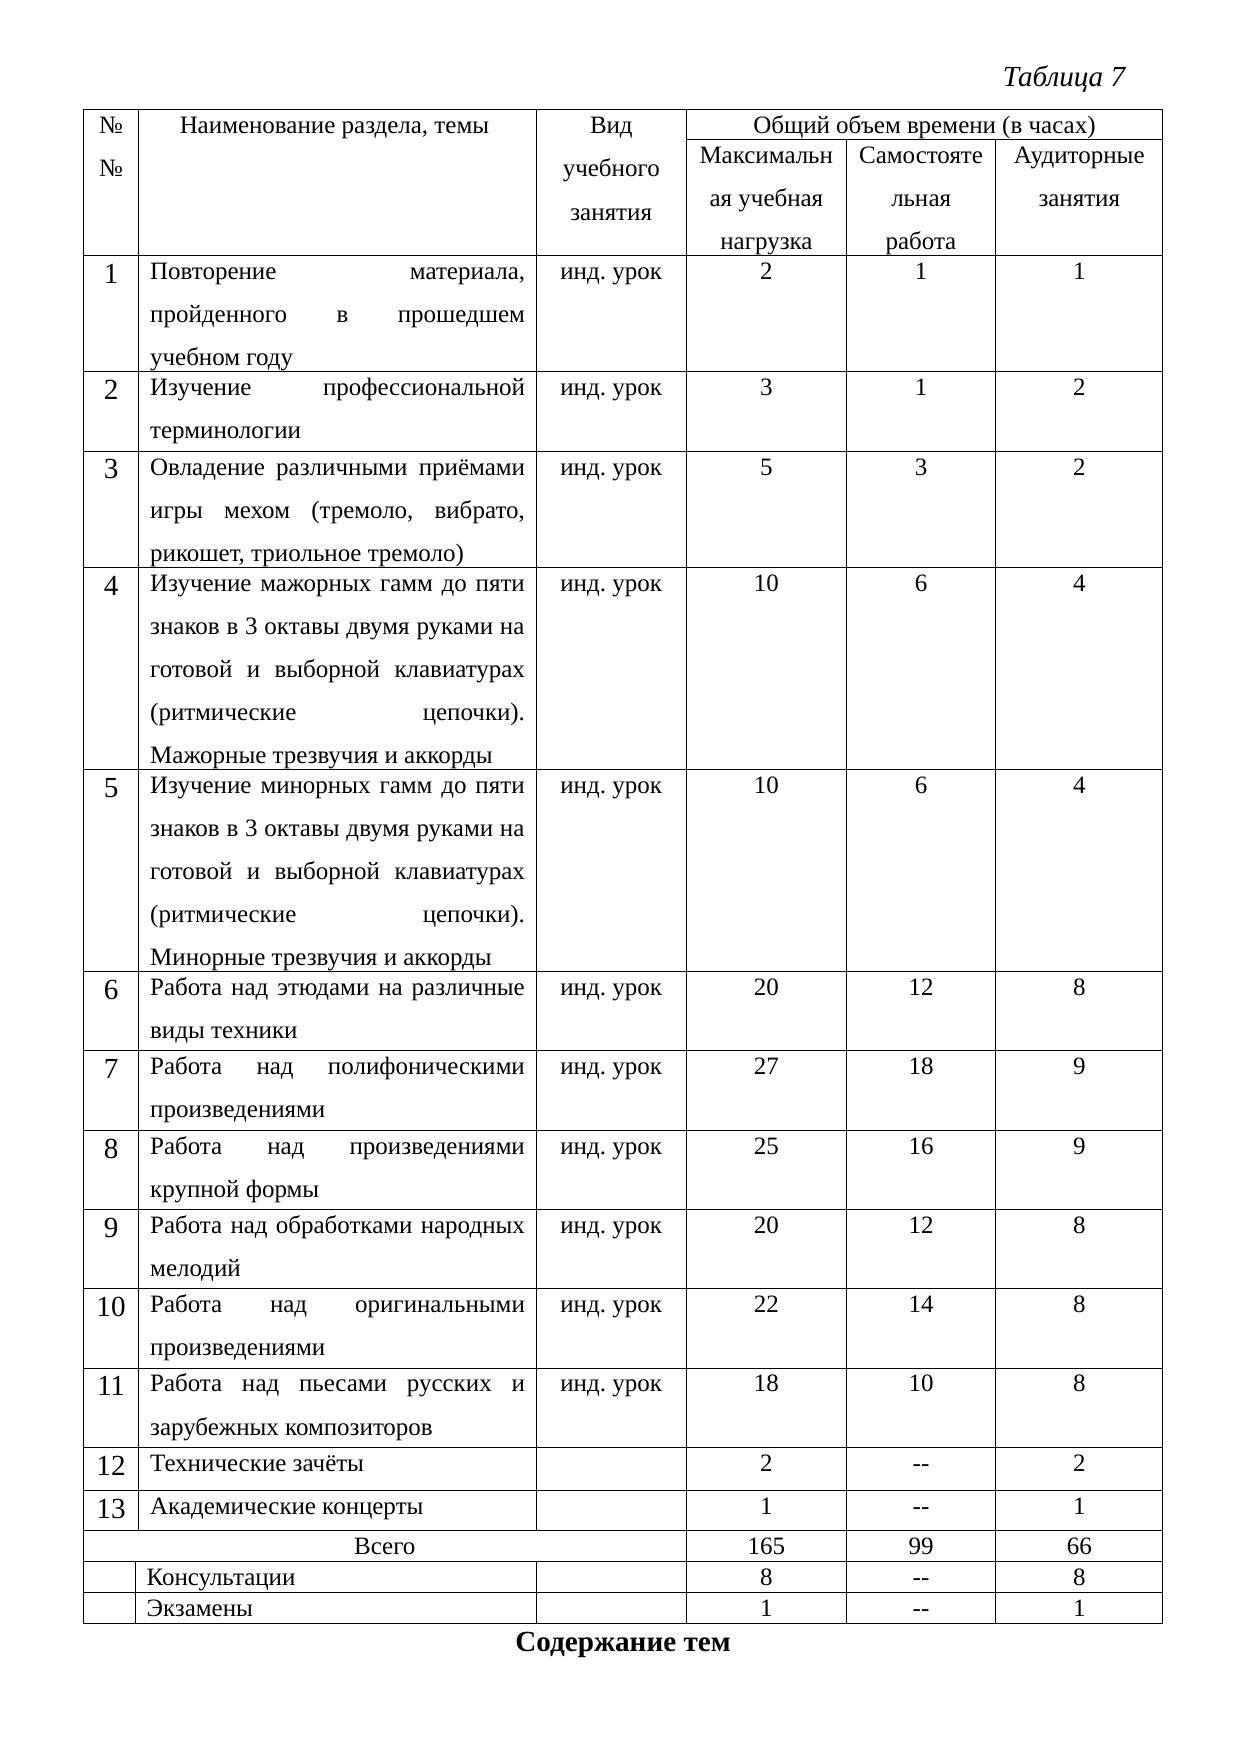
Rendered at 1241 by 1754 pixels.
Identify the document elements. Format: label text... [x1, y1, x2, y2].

table_cell 6 [84, 972, 138, 1050]
table_cell Технические зачёты [139, 1448, 536, 1490]
table_cell 12 [847, 1210, 995, 1288]
table_cell 8 [996, 972, 1162, 1050]
table_cell Изучение мажорных гамм до пяти знаков в 3 октавы двумя руками на готовой и выборной клавиатурах (ритмические цепочки). Мажорные трезвучия и аккорды [139, 568, 536, 769]
table_cell Аудиторные занятия [996, 140, 1162, 255]
table_cell 4 [996, 568, 1162, 769]
table_cell 3 [847, 452, 995, 567]
table_cell 3 [687, 372, 846, 451]
table_cell [537, 1448, 686, 1490]
table_cell 18 [847, 1051, 995, 1130]
table_cell [84, 1562, 135, 1592]
table_cell 12 [847, 972, 995, 1050]
table_cell 9 [996, 1051, 1162, 1130]
table_cell 8 [996, 1562, 1162, 1592]
table_cell инд. урок [537, 972, 686, 1050]
table_cell [84, 1593, 135, 1623]
table_cell Академические концерты [139, 1491, 536, 1530]
table_cell 8 [84, 1131, 138, 1209]
table_cell инд. урок [537, 1210, 686, 1288]
table_cell 16 [847, 1131, 995, 1209]
table_cell -- [847, 1593, 995, 1623]
table_cell 8 [996, 1369, 1162, 1447]
table_cell 14 [847, 1289, 995, 1367]
text Содержание тем [118, 1624, 1128, 1658]
table_cell 99 [847, 1531, 995, 1561]
table_cell 1 [847, 256, 995, 371]
table_cell 1 [84, 256, 138, 371]
table_cell 9 [84, 1210, 138, 1288]
table_cell 66 [996, 1531, 1162, 1561]
table_cell инд. урок [537, 1051, 686, 1130]
table_cell инд. урок [537, 1131, 686, 1209]
table_cell 10 [687, 568, 846, 769]
table_cell инд. урок [537, 452, 686, 567]
table_cell 2 [996, 1448, 1162, 1490]
text Таблица 7 [215, 59, 1128, 93]
table_cell 5 [84, 770, 138, 971]
table_cell Работа над произведениями крупной формы [139, 1131, 536, 1209]
table_cell 20 [687, 972, 846, 1050]
table_cell 4 [996, 770, 1162, 971]
table_cell 25 [687, 1131, 846, 1209]
table_header Наименование раздела, темы [139, 110, 536, 255]
table_cell Овладение различными приёмами игры мехом (тремоло, вибрато, рикошет, триольное тремоло) [139, 452, 536, 567]
table_cell Работа над этюдами на различные виды техники [139, 972, 536, 1050]
table_cell [537, 1593, 686, 1623]
table_cell Консультации [136, 1562, 536, 1592]
table_cell 18 [687, 1369, 846, 1447]
table_header Общий объем времени (в часах) [687, 110, 1162, 139]
table_cell Повторение материала, пройденного в прошедшем учебном году [139, 256, 536, 371]
table_cell инд. урок [537, 770, 686, 971]
table_cell инд. урок [537, 1289, 686, 1367]
table_cell инд. урок [537, 372, 686, 451]
table_cell инд. урок [537, 1369, 686, 1447]
table_cell [537, 1491, 686, 1530]
table_cell 1 [687, 1491, 846, 1530]
table_cell Изучение минорных гамм до пяти знаков в 3 октавы двумя руками на готовой и выборной клавиатурах (ритмические цепочки). Минорные трезвучия и аккорды [139, 770, 536, 971]
table_cell Работа над пьесами русских и зарубежных композиторов [139, 1369, 536, 1447]
table_cell 5 [687, 452, 846, 567]
table_cell Работа над оригинальными произведениями [139, 1289, 536, 1367]
table_cell Работа над полифоническими произведениями [139, 1051, 536, 1130]
table_cell 10 [84, 1289, 138, 1367]
table_cell 3 [84, 452, 138, 567]
table_cell 8 [687, 1562, 846, 1592]
table_cell 2 [996, 372, 1162, 451]
table_cell инд. урок [537, 256, 686, 371]
table_cell 8 [996, 1210, 1162, 1288]
table_cell [537, 1562, 686, 1592]
table_cell -- [847, 1448, 995, 1490]
table_cell -- [847, 1491, 995, 1530]
table_header №№ [84, 110, 138, 255]
table_cell Всего [84, 1531, 686, 1561]
table_cell Экзамены [136, 1593, 536, 1623]
table_cell Самостоятельная работа [847, 140, 995, 255]
table_cell 8 [996, 1289, 1162, 1367]
table_cell инд. урок [537, 568, 686, 769]
table_cell 6 [847, 568, 995, 769]
table_header Вид учебного занятия [537, 110, 686, 255]
table_cell Изучение профессиональной терминологии [139, 372, 536, 451]
table_cell 27 [687, 1051, 846, 1130]
table_cell 4 [84, 568, 138, 769]
table_cell 13 [84, 1491, 138, 1530]
table_cell 7 [84, 1051, 138, 1130]
table_cell 1 [996, 1491, 1162, 1530]
table_cell 20 [687, 1210, 846, 1288]
table_cell 11 [84, 1369, 138, 1447]
table_cell 10 [687, 770, 846, 971]
table_cell 1 [996, 1593, 1162, 1623]
table_cell 10 [847, 1369, 995, 1447]
table_cell -- [847, 1562, 995, 1592]
table_cell 6 [847, 770, 995, 971]
table_cell 2 [687, 1448, 846, 1490]
table_cell 22 [687, 1289, 846, 1367]
table_cell 2 [687, 256, 846, 371]
table_cell 1 [996, 256, 1162, 371]
table_cell 9 [996, 1131, 1162, 1209]
table_cell 2 [84, 372, 138, 451]
table_cell 165 [687, 1531, 846, 1561]
table_cell 2 [996, 452, 1162, 567]
table_cell 12 [84, 1448, 138, 1490]
table_cell 1 [687, 1593, 846, 1623]
table_cell Максимальная учебная нагрузка [687, 140, 846, 255]
table_cell 1 [847, 372, 995, 451]
table_cell Работа над обработками народных мелодий [139, 1210, 536, 1288]
